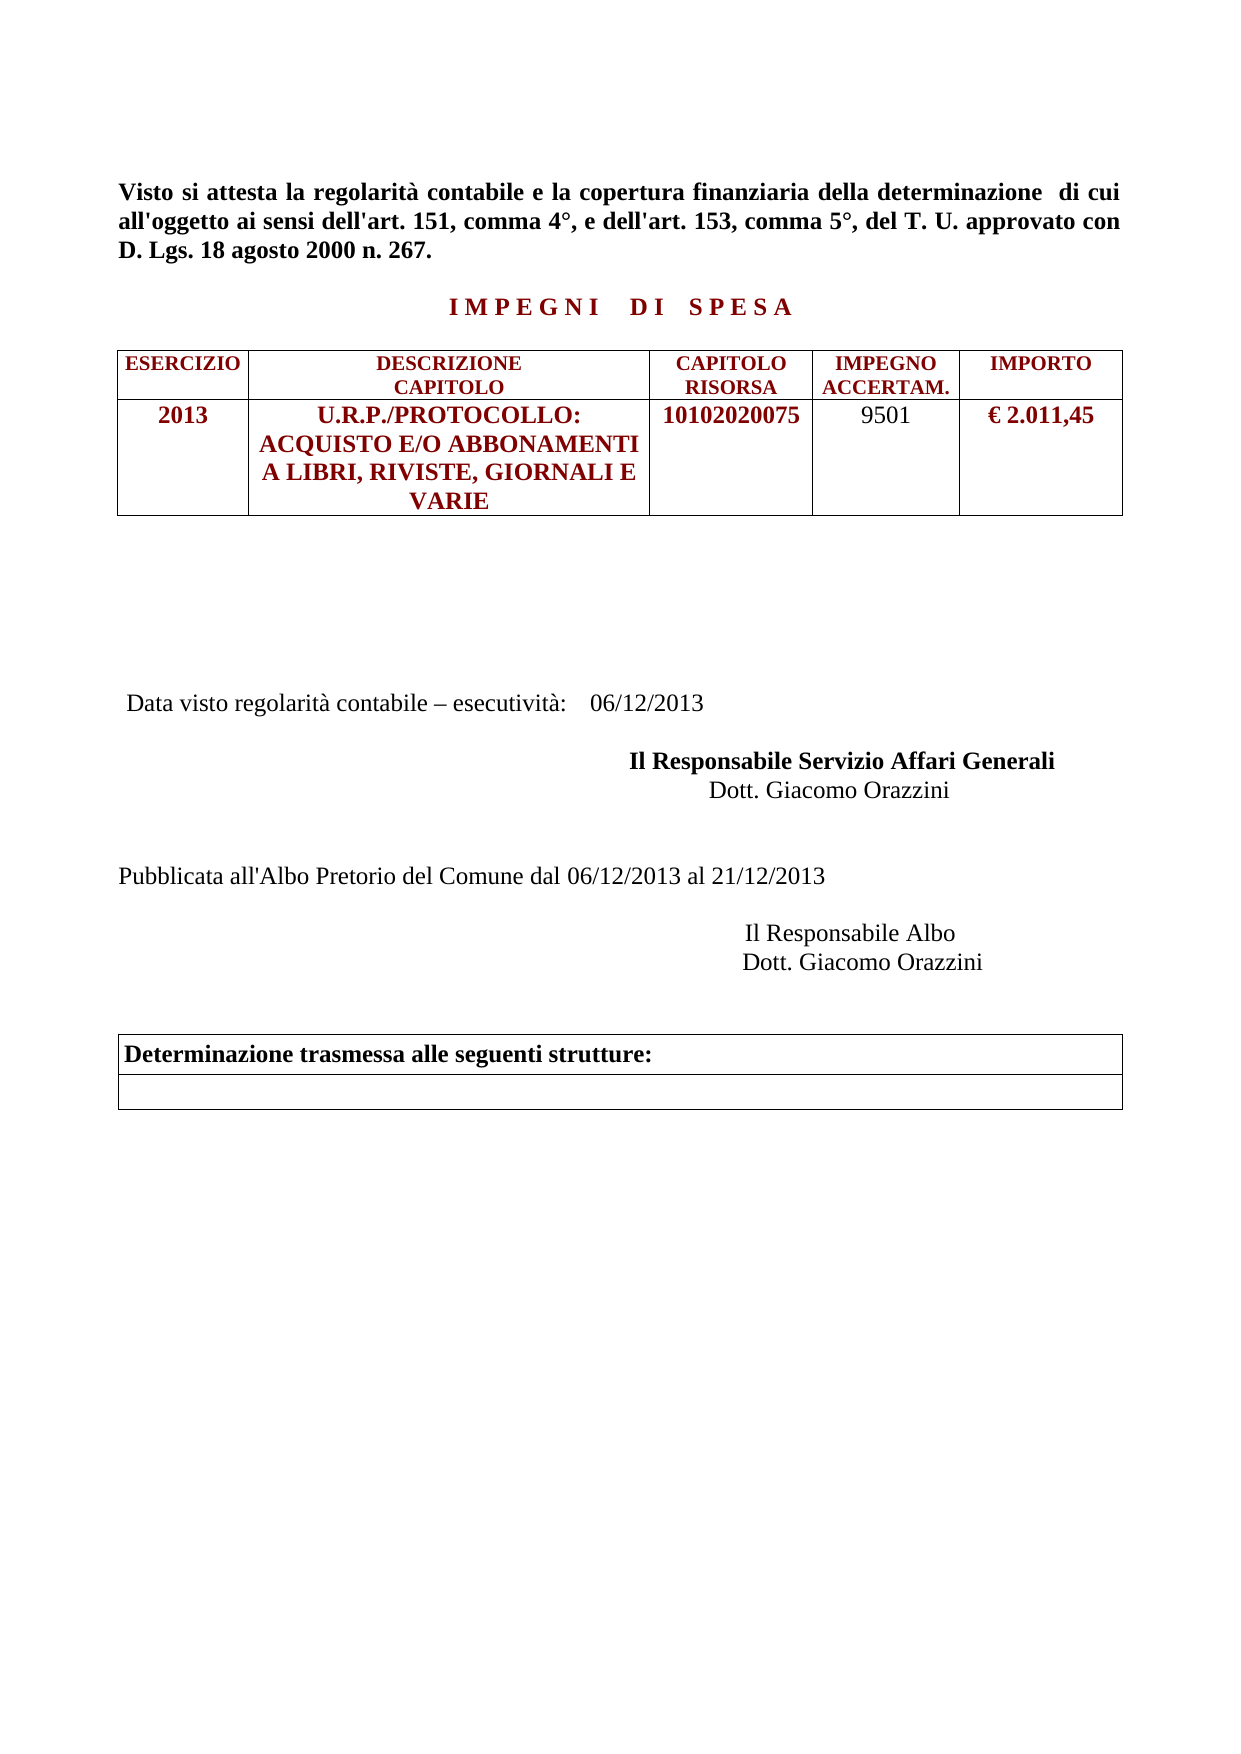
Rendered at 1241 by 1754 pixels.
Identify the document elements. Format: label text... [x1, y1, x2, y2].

table_header ESERCIZIO [118, 351, 248, 399]
table_header CAPITOLO RISORSA [650, 351, 812, 399]
table_cell € 2.011,45 [960, 400, 1122, 515]
table_cell [569, 1282, 1123, 1311]
table_cell 2013 [118, 400, 248, 515]
table_header [791, 689, 1120, 717]
table_header 06/12/2013 [576, 689, 791, 717]
table_cell [450, 1282, 569, 1311]
table_cell [450, 919, 578, 947]
table_header [119, 1253, 450, 1282]
table_cell U.R.P./PROTOCOLLO: ACQUISTO E/O ABBONAMENTI A LIBRI, RIVISTE, GIORNALI E VARIE [249, 400, 649, 515]
table_header [120, 890, 1122, 918]
table_cell [120, 947, 450, 976]
table_cell [119, 1075, 1122, 1109]
table_header IMPORTO [960, 351, 1122, 399]
table_cell [120, 919, 450, 947]
table_cell [119, 717, 576, 746]
table_header IMPEGNO ACCERTAM. [813, 351, 959, 399]
text I M P E G N I D I S P E S A [118, 292, 1122, 321]
table_header [116, 574, 450, 602]
table_cell [119, 775, 576, 803]
table_cell Dott. Giacomo Orazzini [578, 947, 1122, 976]
table_cell 9501 [813, 400, 959, 515]
table_header Data visto regolarità contabile – esecutività: [119, 689, 576, 717]
table_cell [791, 602, 1122, 631]
table_header DESCRIZIONE CAPITOLO [249, 351, 649, 399]
table_header [450, 1253, 569, 1282]
table_header [450, 574, 791, 602]
table_cell [116, 602, 450, 631]
table_cell [450, 602, 791, 631]
table_cell Il Responsabile Albo [578, 919, 1122, 947]
table_cell [450, 947, 578, 976]
table_cell Dott. Giacomo Orazzini [576, 775, 1120, 803]
table_header Determinazione trasmessa alle seguenti strutture: [119, 1035, 1122, 1074]
text Pubblicata all'Albo Pretorio del Comune dal 06/12/2013 al 21/12/2013 [118, 861, 1122, 890]
table_cell [576, 717, 791, 746]
table_cell 10102020075 [650, 400, 812, 515]
table_cell [119, 1282, 450, 1311]
table_cell [119, 746, 576, 775]
text Visto si attesta la regolarità contabile e la copertura finanziaria della determinazione di cui all'oggetto ai sensi dell'art. 151, comma 4°, e dell'art. 153, comma 5°, del T. U. approvato con D. Lgs. 18 agosto 2000 n. 267. [118, 177, 1122, 263]
table_header [791, 574, 1122, 602]
table_header [569, 1253, 1123, 1282]
table_cell [791, 717, 1120, 746]
table_cell Il Responsabile Servizio Affari Generali [576, 746, 1120, 775]
